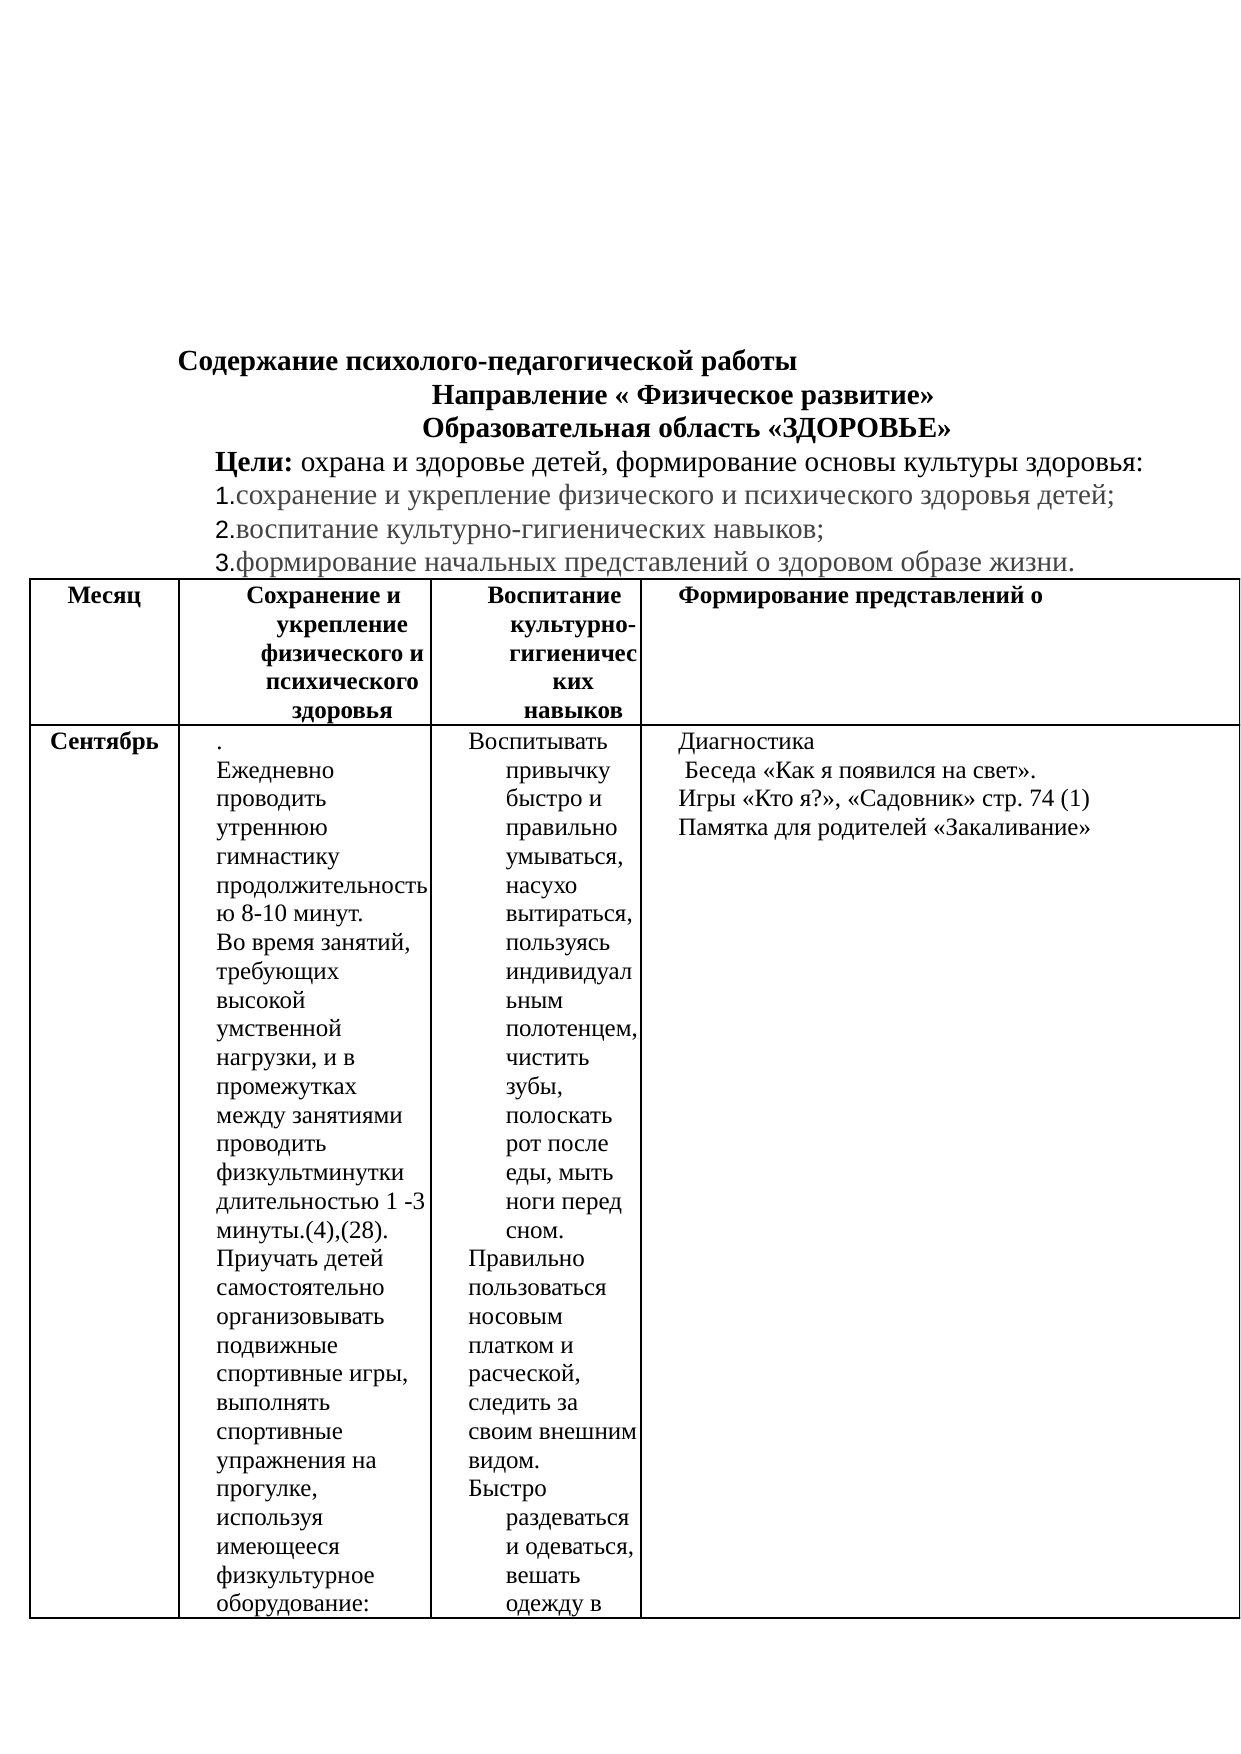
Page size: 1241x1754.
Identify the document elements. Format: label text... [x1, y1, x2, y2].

table_cell Воспитывать привычку быстро и правильно умываться, насухо вытираться, пользуясь индивидуальным полотенцем, чистить зубы, полоскать рот после еды, мыть ноги перед сном. Правильно пользоваться носовым платком и расческой, следить за своим внешним видом. Быстро раздеваться и одеваться, вешать одежду в [432, 726, 640, 1617]
list сохранение и укрепление физического и психического здоровья детей; [215, 477, 1152, 511]
table_header Воспитание культурно-гигиенических навыков [432, 580, 640, 724]
list воспитание культурно-гигиенических навыков; [215, 511, 1152, 544]
table_cell . Ежедневно проводить утреннюю гимнастику продолжительностью 8-10 минут. Во время занятий, требующих высокой умственной нагрузки, и в промежутках между занятиями проводить физкультминутки длительностью 1 -3 минуты.(4),(28). Приучать детей самостоятельно организовывать подвижные спортивные игры, выполнять спортивные упражнения на прогулке, используя имеющееся физкультурное оборудование: [180, 726, 430, 1617]
text Образовательная область «ЗДОРОВЬЕ» [215, 410, 1152, 444]
list формирование начальных представлений о здоровом образе жизни. [215, 544, 1152, 578]
table_header Сохранение и укрепление физического и психического здоровья [180, 580, 430, 724]
table_cell Диагностика Беседа «Как я появился на свет». Стр.75 (1) Игры «Кто я?», «Садовник» стр. 74 (1) Памятка для родителей «Закаливание» [642, 726, 1239, 1617]
table_cell Сентябрь [31, 726, 178, 1617]
table_header Формирование представлений о здоровом образе жизни [642, 580, 1239, 724]
text Цели: охрана и здоровье детей, формирование основы культуры здоровья: [215, 444, 1152, 477]
text Содержание психолого-педагогической работы [177, 343, 1065, 377]
text Направление « Физическое развитие» [215, 377, 1152, 410]
table_header Месяц [31, 580, 178, 724]
